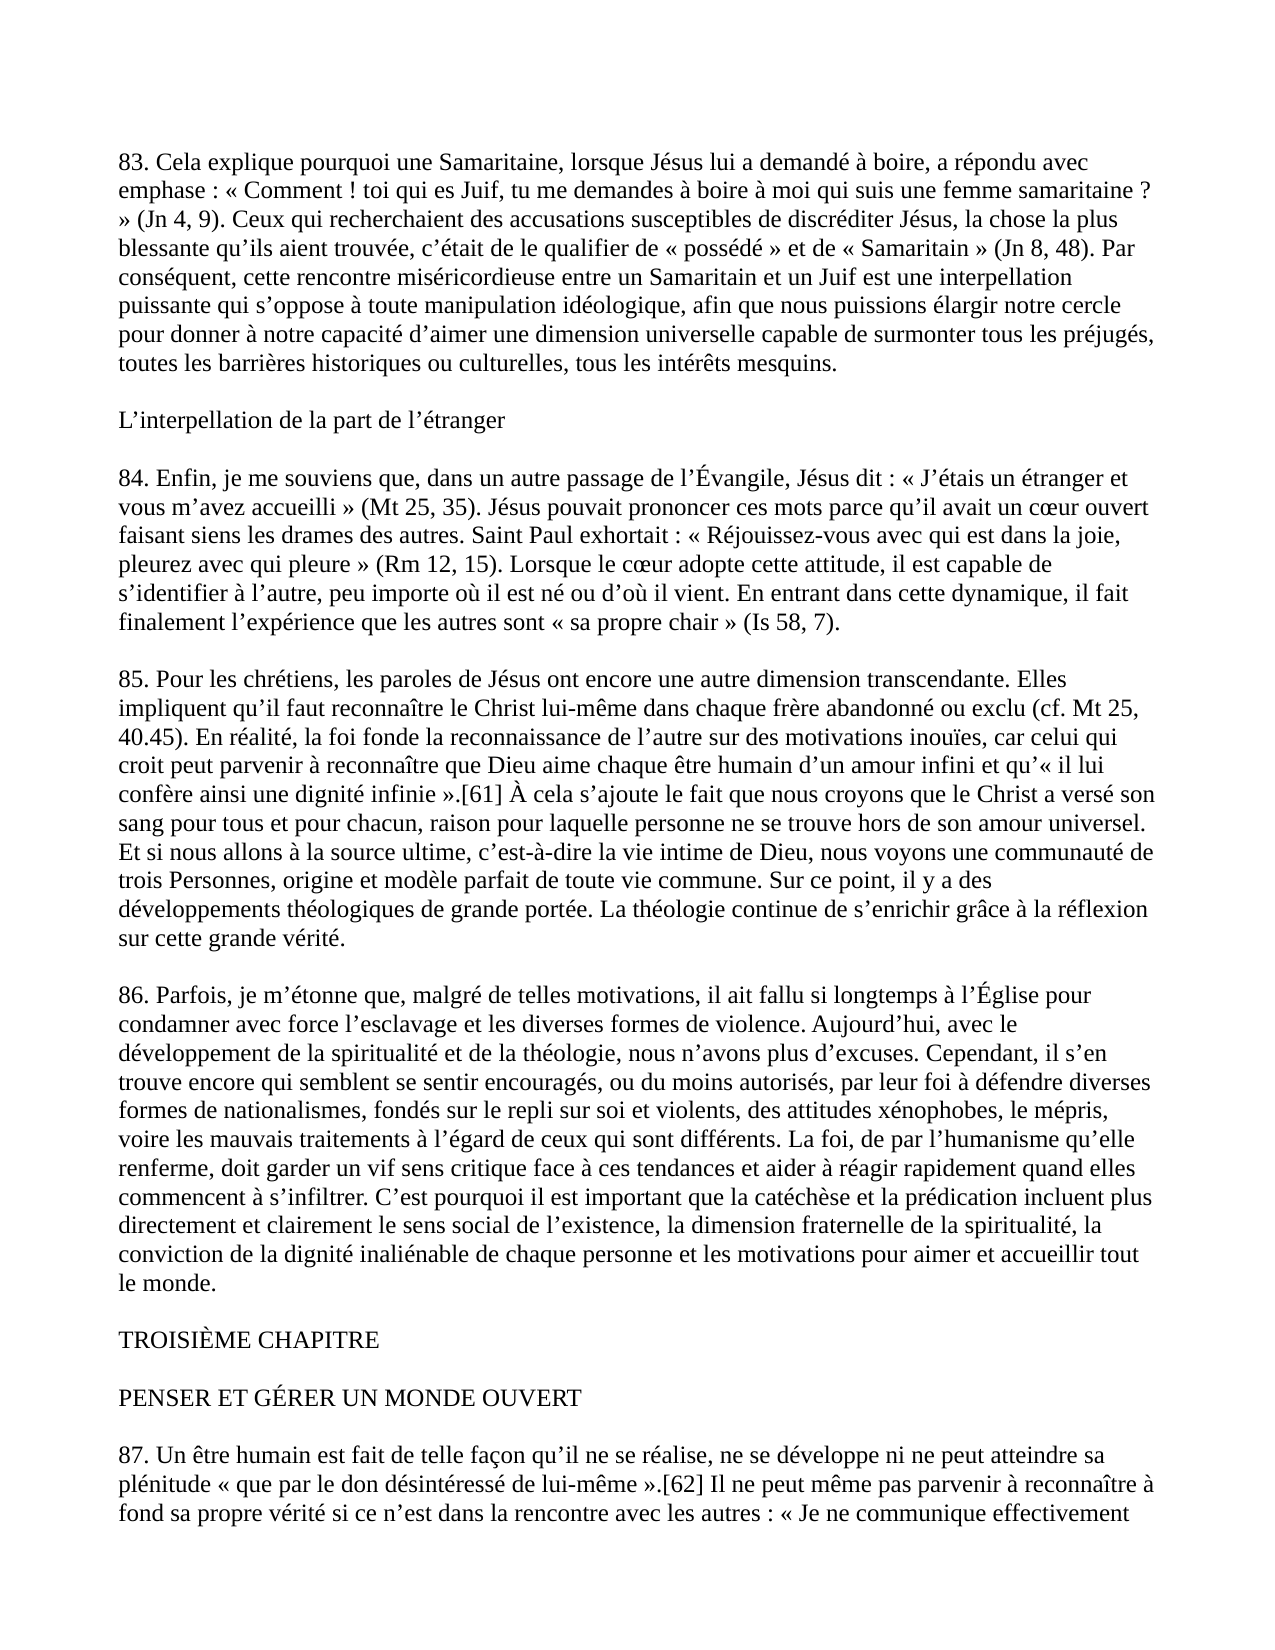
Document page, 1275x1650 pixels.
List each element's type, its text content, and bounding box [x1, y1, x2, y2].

text 84. Enfin, je me souviens que, dans un autre passage de l’Évangile, Jésus dit : « J’étais un étranger et vous m’avez accueilli » (Mt 25, 35). Jésus pouvait prononcer ces mots parce qu’il avait un cœur ouvert faisant siens les drames des autres. Saint Paul exhortait : « Réjouissez-vous avec qui est dans la joie, pleurez avec qui pleure » (Rm 12, 15). Lorsque le cœur adopte cette attitude, il est capable de s’identifier à l’autre, peu importe où il est né ou d’où il vient. En entrant dans cette dynamique, il fait finalement l’expérience que les autres sont « sa propre chair » (Is 58, 7). [118, 463, 1157, 636]
text 85. Pour les chrétiens, les paroles de Jésus ont encore une autre dimension transcendante. Elles impliquent qu’il faut reconnaître le Christ lui-même dans chaque frère abandonné ou exclu (cf. Mt 25, 40.45). En réalité, la foi fonde la reconnaissance de l’autre sur des motivations inouïes, car celui qui croit peut parvenir à reconnaître que Dieu aime chaque être humain d’un amour infini et qu’« il lui confère ainsi une dignité infinie ».[61] À cela s’ajoute le fait que nous croyons que le Christ a versé son sang pour tous et pour chacun, raison pour laquelle personne ne se trouve hors de son amour universel. Et si nous allons à la source ultime, c’est-à-dire la vie intime de Dieu, nous voyons une communauté de trois Personnes, origine et modèle parfait de toute vie commune. Sur ce point, il y a des développements théologiques de grande portée. La théologie continue de s’enrichir grâce à la réflexion sur cette grande vérité. [118, 664, 1157, 952]
text 87. Un être humain est fait de telle façon qu’il ne se réalise, ne se développe ni ne peut atteindre sa plénitude « que par le don désintéressé de lui-même ».[62] Il ne peut même pas parvenir à reconnaître à fond sa propre vérité si ce n’est dans la rencontre avec les autres : « Je ne communique effectivement [118, 1441, 1157, 1527]
text L’interpellation de la part de l’étranger [118, 406, 1157, 434]
text 86. Parfois, je m’étonne que, malgré de telles motivations, il ait fallu si longtemps à l’Église pour condamner avec force l’esclavage et les diverses formes de violence. Aujourd’hui, avec le développement de la spiritualité et de la théologie, nous n’avons plus d’excuses. Cependant, il s’en trouve encore qui semblent se sentir encouragés, ou du moins autorisés, par leur foi à défendre diverses formes de nationalismes, fondés sur le repli sur soi et violents, des attitudes xénophobes, le mépris, voire les mauvais traitements à l’égard de ceux qui sont différents. La foi, de par l’humanisme qu’elle renferme, doit garder un vif sens critique face à ces tendances et aider à réagir rapidement quand elles commencent à s’infiltrer. C’est pourquoi il est important que la catéchèse et la prédication incluent plus directement et clairement le sens social de l’existence, la dimension fraternelle de la spiritualité, la conviction de la dignité inaliénable de chaque personne et les motivations pour aimer et accueillir tout le monde. [118, 981, 1157, 1297]
text PENSER ET GÉRER UN MONDE OUVERT [118, 1383, 1157, 1412]
text 83. Cela explique pourquoi une Samaritaine, lorsque Jésus lui a demandé à boire, a répondu avec emphase : « Comment ! toi qui es Juif, tu me demandes à boire à moi qui suis une femme samaritaine ? » (Jn 4, 9). Ceux qui recherchaient des accusations susceptibles de discréditer Jésus, la chose la plus blessante qu’ils aient trouvée, c’était de le qualifier de « possédé » et de « Samaritain » (Jn 8, 48). Par conséquent, cette rencontre miséricordieuse entre un Samaritain et un Juif est une interpellation puissante qui s’oppose à toute manipulation idéologique, afin que nous puissions élargir notre cercle pour donner à notre capacité d’aimer une dimension universelle capable de surmonter tous les préjugés, toutes les barrières historiques ou culturelles, tous les intérêts mesquins. [118, 147, 1157, 377]
text TROISIÈME CHAPITRE [118, 1326, 1157, 1354]
